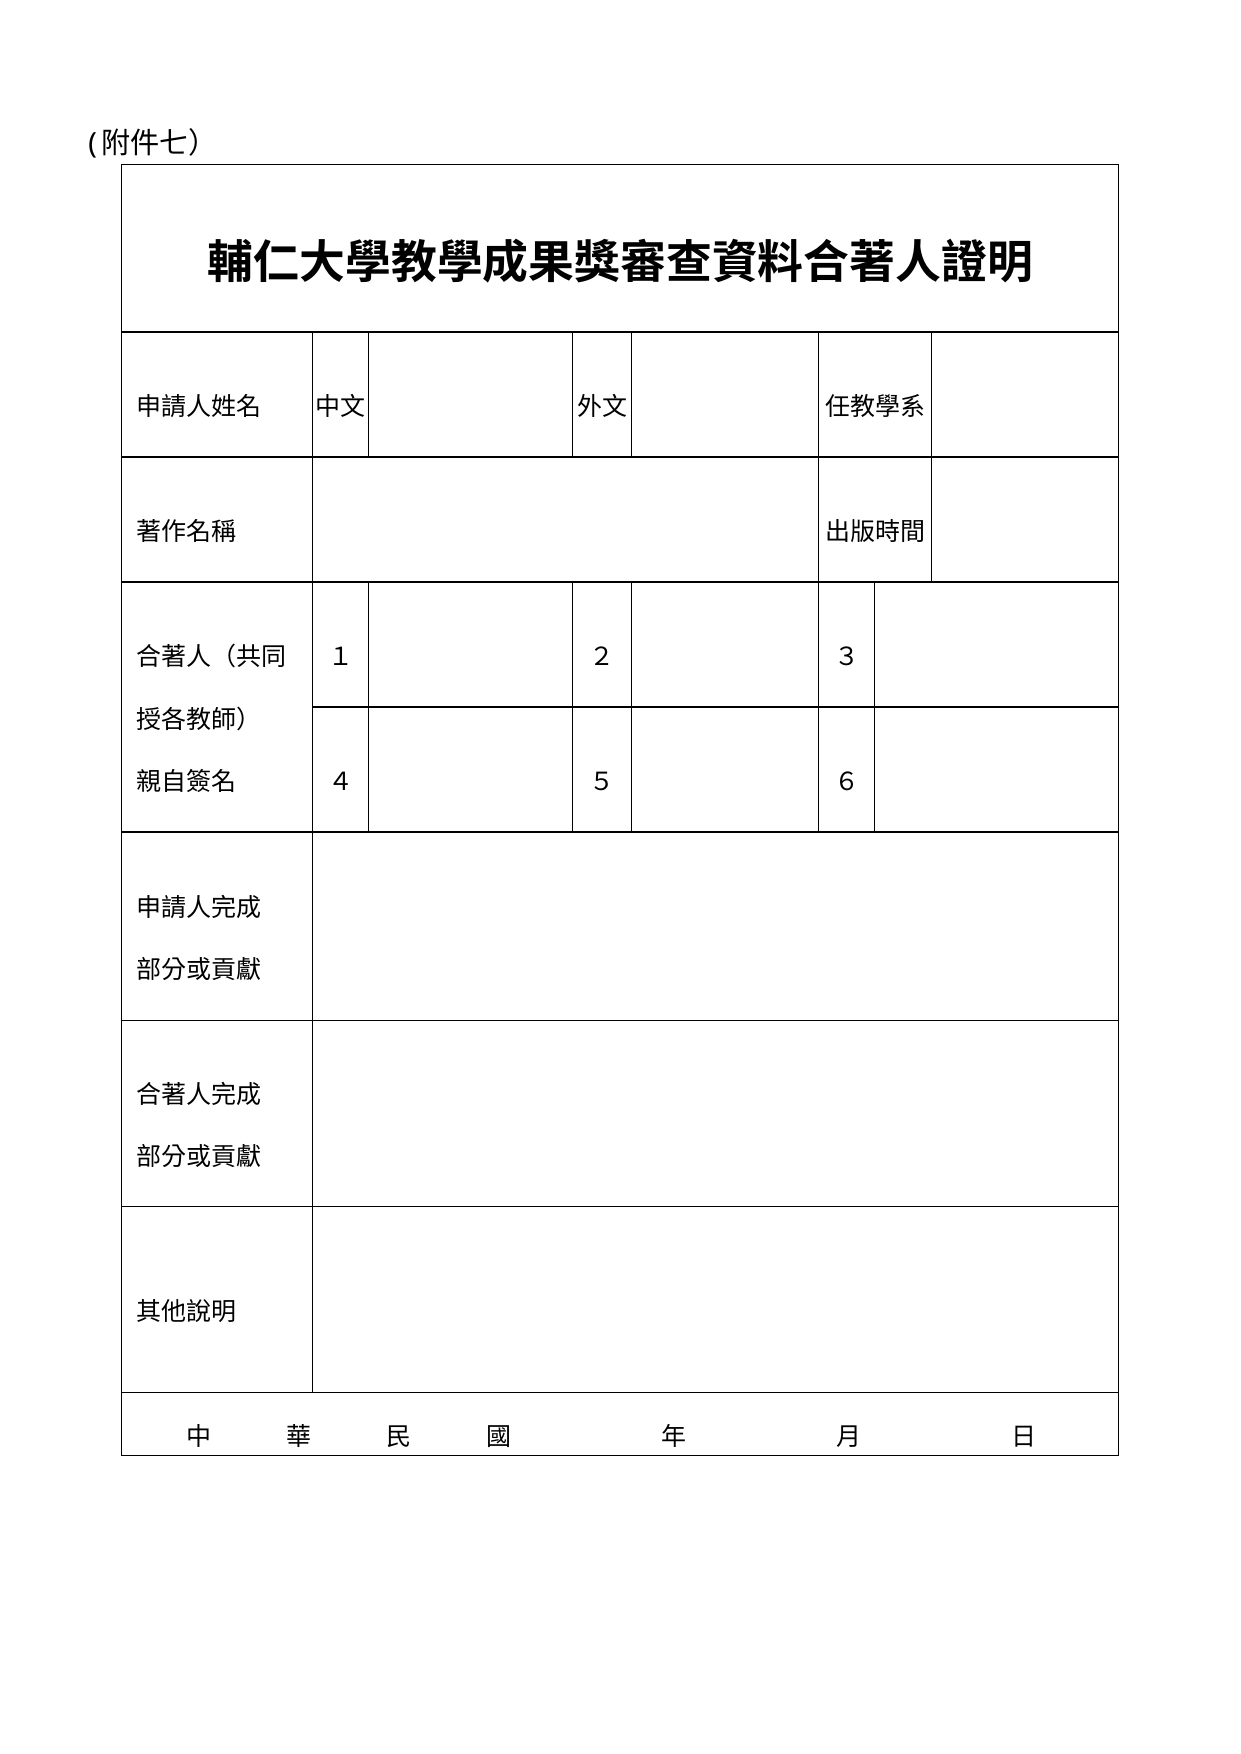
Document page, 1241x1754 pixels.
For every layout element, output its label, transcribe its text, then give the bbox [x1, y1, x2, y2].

table_cell [313, 1207, 1118, 1392]
table_cell [875, 708, 1118, 831]
table_cell [632, 708, 818, 831]
text (附件七） [83, 112, 1157, 164]
table_cell [632, 583, 818, 706]
table_cell 中 華 民 國 年 月 日 [122, 1393, 1118, 1455]
table_cell [932, 458, 1118, 581]
table_cell ５ [573, 708, 631, 831]
table_cell [313, 458, 818, 581]
table_cell [369, 583, 572, 706]
table_cell ２ [573, 583, 631, 706]
table_cell 著作名稱 [122, 458, 312, 581]
table_cell 中文 [313, 333, 368, 456]
table_cell [875, 583, 1118, 706]
table_cell [369, 708, 572, 831]
table_cell [632, 333, 818, 456]
table_cell 合著人（共同授各教師） 親自簽名 [122, 583, 312, 831]
table_cell ３ [819, 583, 874, 706]
table_cell 合著人完成 部分或貢獻 [122, 1021, 312, 1206]
table_cell 申請人完成 部分或貢獻 [122, 833, 312, 1020]
table_cell ６ [819, 708, 874, 831]
table_cell 申請人姓名 [122, 333, 312, 456]
table_header 輔仁大學教學成果獎審查資料合著人證明 [122, 165, 1118, 331]
table_cell [932, 333, 1118, 456]
table_cell [313, 833, 1118, 1020]
table_cell 出版時間 [819, 458, 931, 581]
table_cell ４ [313, 708, 368, 831]
table_cell [313, 1021, 1118, 1206]
table_cell 外文 [573, 333, 631, 456]
table_cell 任教學系 [819, 333, 931, 456]
table_cell [369, 333, 572, 456]
table_cell 其他說明 [122, 1207, 312, 1392]
table_cell １ [313, 583, 368, 706]
